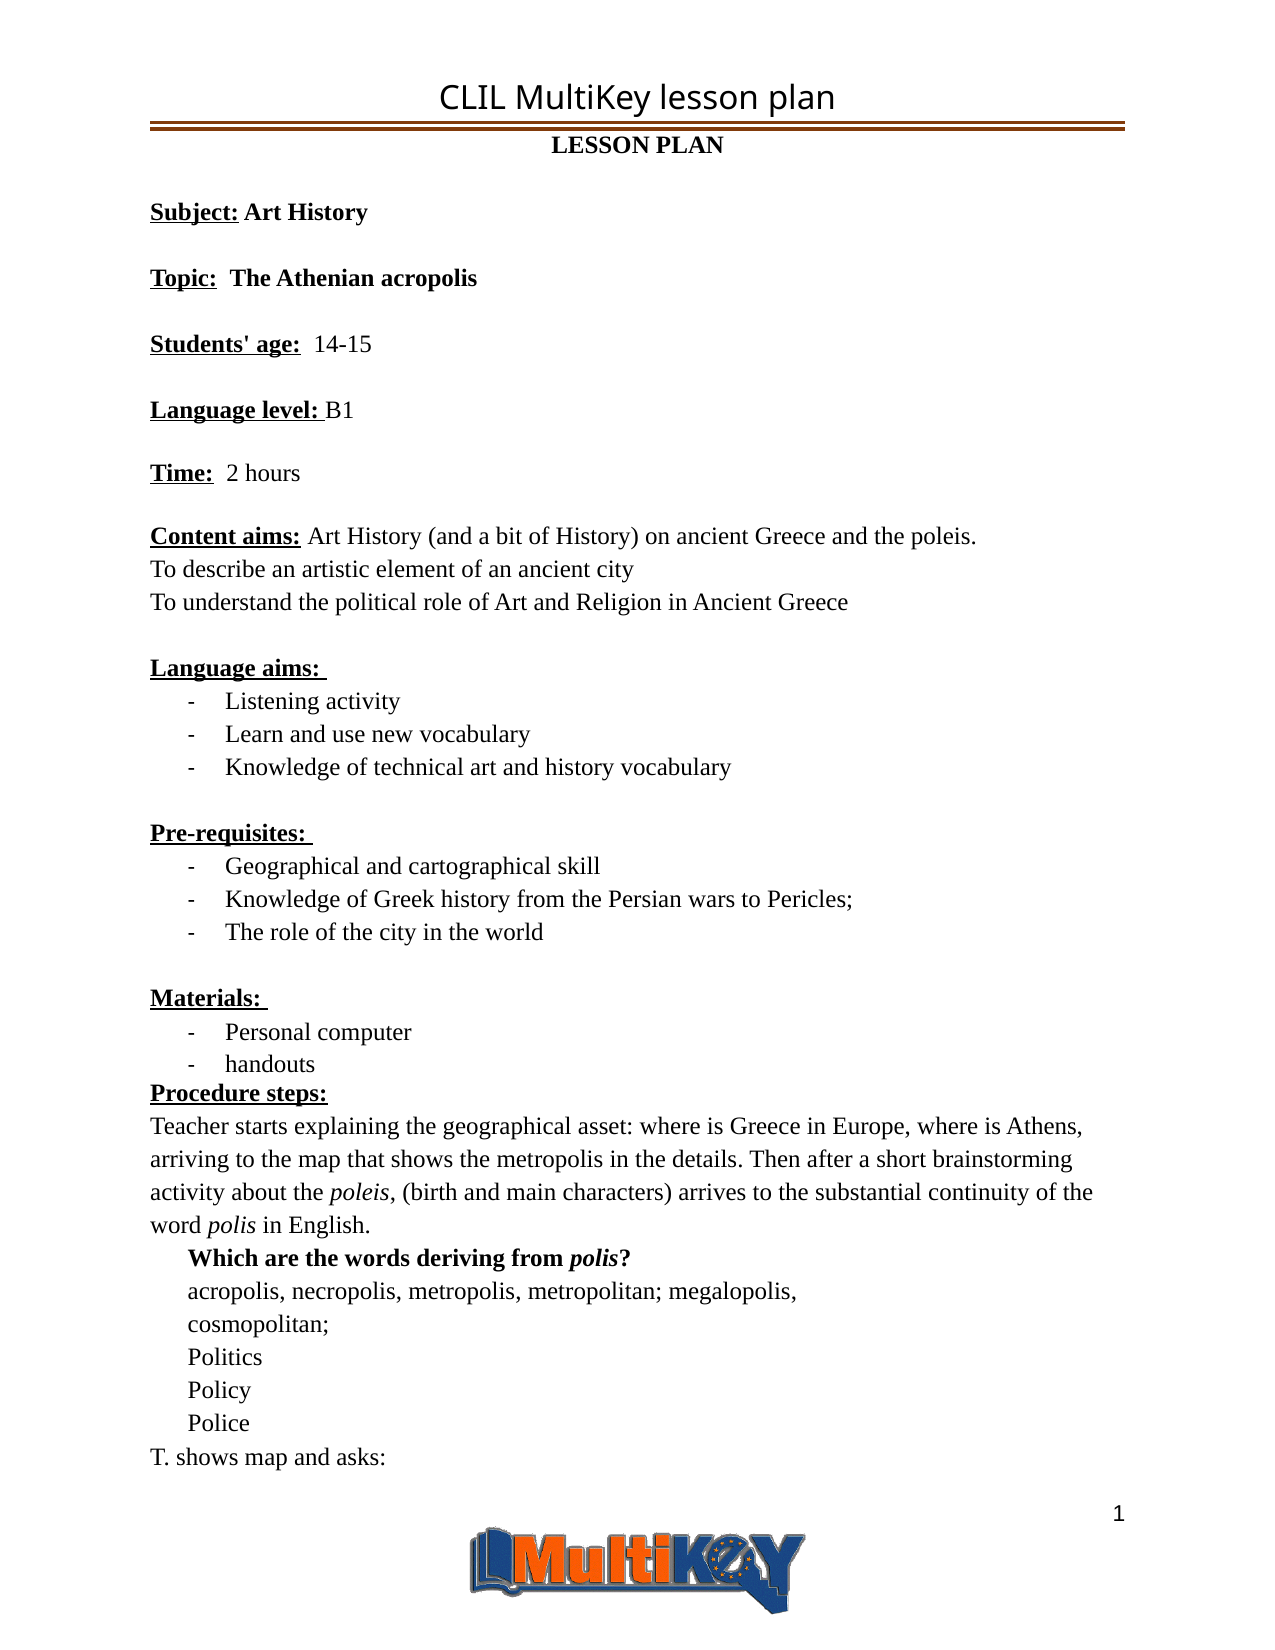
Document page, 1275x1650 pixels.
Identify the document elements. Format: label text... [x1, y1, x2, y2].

text Language aims: [150, 653, 1125, 682]
text Content aims: Art History (and a bit of History) on ancient Greece and the poleis. [150, 521, 1125, 550]
text To describe an artistic element of an ancient city [150, 554, 1125, 583]
text Time: 2 hours [150, 458, 1125, 487]
text Police [187, 1408, 1125, 1437]
text Politics [187, 1342, 1125, 1371]
text LESSON PLAN [150, 131, 1125, 159]
text Materials: [150, 983, 1125, 1012]
list Personal computer [150, 1017, 1125, 1045]
text To understand the political role of Art and Religion in Ancient Greece [150, 587, 1125, 616]
text Which are the words deriving from polis? [187, 1243, 1125, 1272]
list Geographical and cartographical skill [187, 851, 1125, 880]
text Pre-requisites: [150, 818, 1125, 847]
list Knowledge of technical art and history vocabulary [187, 752, 1125, 781]
text T. shows map and asks: [150, 1442, 1125, 1470]
text Topic: The Athenian acropolis [150, 263, 1125, 291]
list The role of the city in the world [187, 917, 1125, 946]
text cosmopolitan; [187, 1309, 1125, 1338]
text Students' age: 14-15 [150, 329, 1125, 357]
list handouts [150, 1049, 1125, 1078]
text Teacher starts explaining the geographical asset: where is Greece in Europe, where is Athens, arriving to the map that shows the metropolis in the details. Then after a short brainstorming activity about the poleis, (birth and main characters) arrives to the substantial continuity of the word polis in English. [150, 1111, 1125, 1239]
list Listening activity [187, 686, 1125, 715]
text Procedure steps: [150, 1078, 1125, 1107]
list Learn and use new vocabulary [187, 719, 1125, 748]
text Policy [187, 1376, 1125, 1404]
text acropolis, necropolis, metropolis, metropolitan; megalopolis, [187, 1276, 1125, 1305]
text Subject: Art History [150, 197, 1125, 225]
list Knowledge of Greek history from the Persian wars to Pericles; [187, 884, 1125, 913]
text Language level: B1 [150, 395, 1125, 423]
